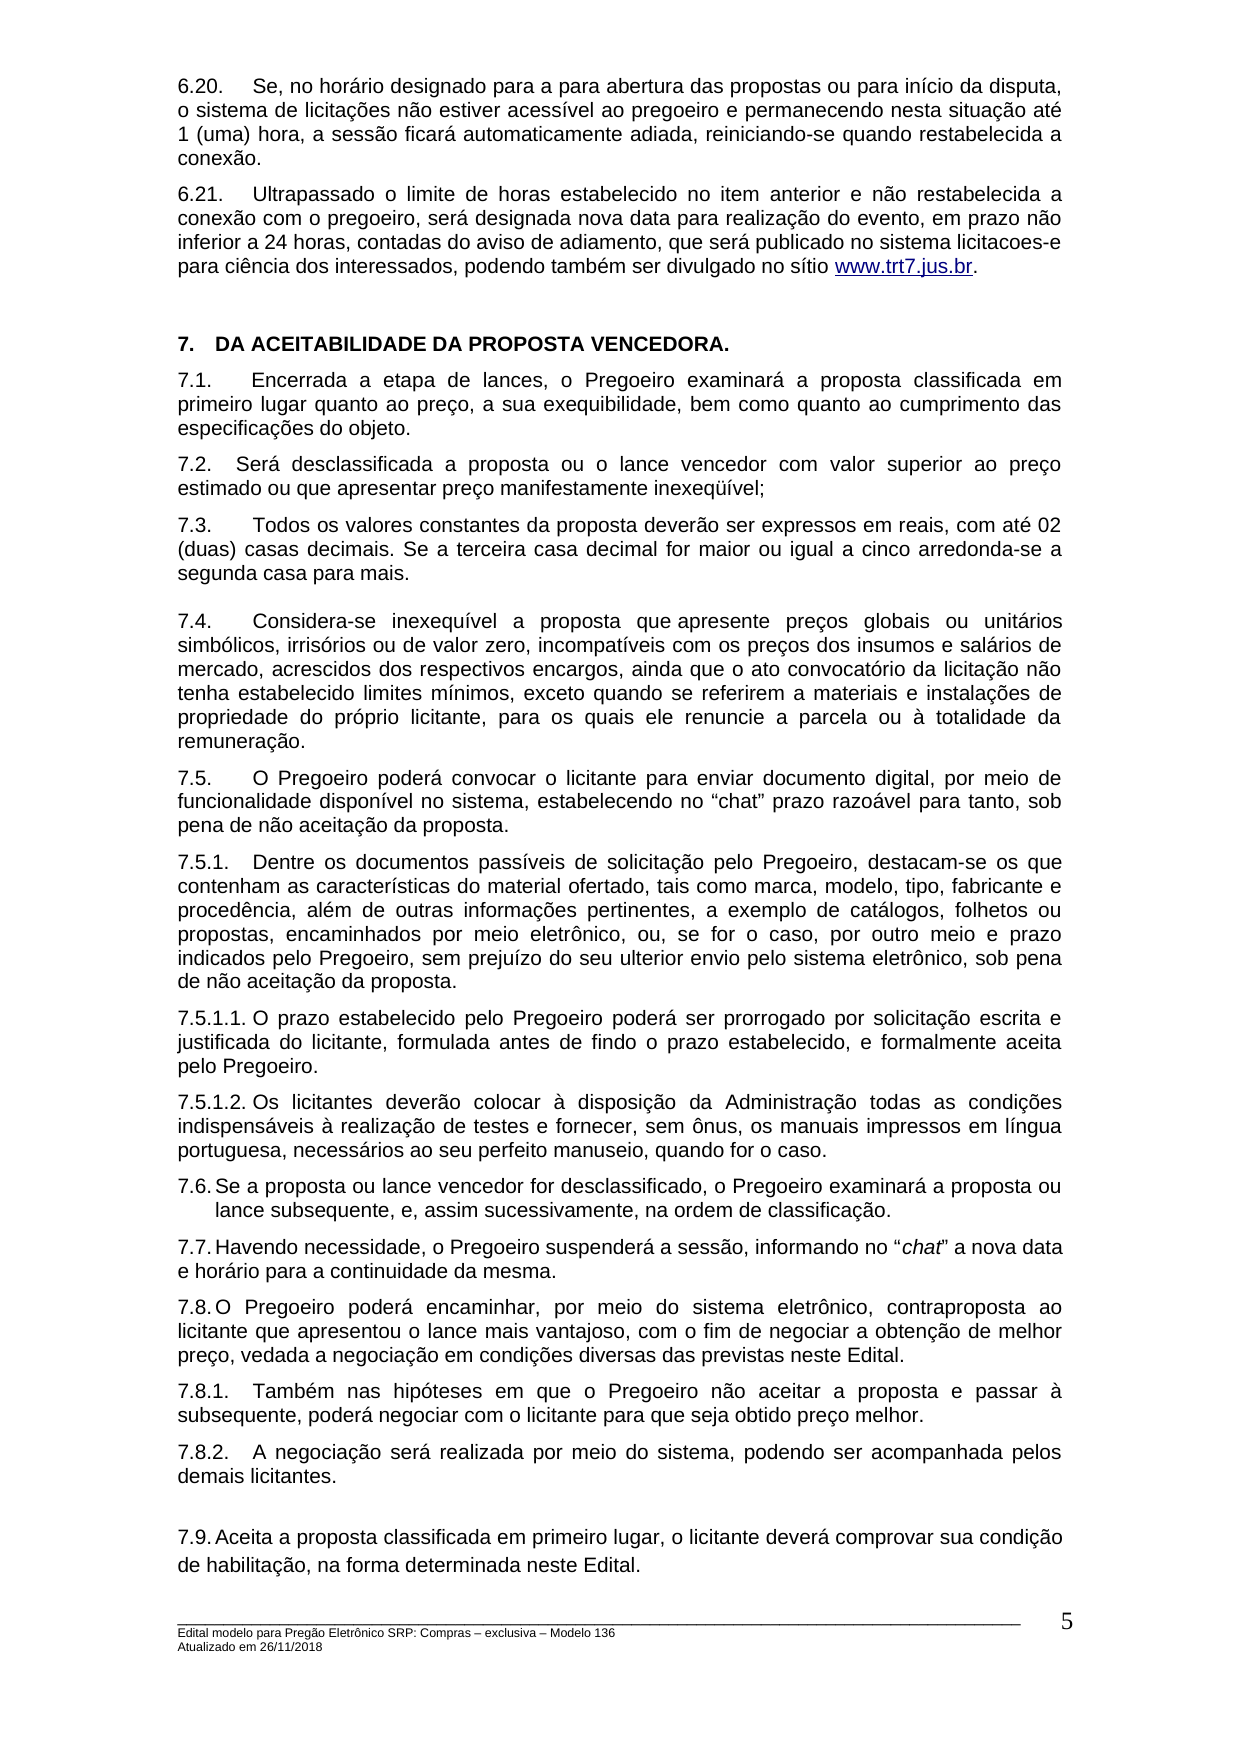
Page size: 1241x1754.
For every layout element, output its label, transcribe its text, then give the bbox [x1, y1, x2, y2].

list Encerrada a etapa de lances, o Pregoeiro examinará a proposta classificada em primeiro lugar quanto ao preço, a sua exequibilidade, bem como quanto ao cumprimento das especificações do objeto. [177, 368, 1063, 439]
list Havendo necessidade, o Pregoeiro suspenderá a sessão, informando no “chat” a nova data e horário para a continuidade da mesma. [177, 1234, 1063, 1282]
list O Pregoeiro poderá encaminhar, por meio do sistema eletrônico, contraproposta ao licitante que apresentou o lance mais vantajoso, com o fim de negociar a obtenção de melhor preço, vedada a negociação em condições diversas das previstas neste Edital. [177, 1295, 1063, 1367]
list Os licitantes deverão colocar à disposição da Administração todas as condições indispensáveis à realização de testes e fornecer, sem ônus, os manuais impressos em língua portuguesa, necessários ao seu perfeito manuseio, quando for o caso. [177, 1090, 1063, 1162]
list Se, no horário designado para a para abertura das propostas ou para início da disputa, o sistema de licitações não estiver acessível ao pregoeiro e permanecendo nesta situação até 1 (uma) hora, a sessão ficará automaticamente adiada, reiniciando-se quando restabelecida a conexão. [177, 74, 1063, 169]
list DA ACEITABILIDADE DA PROPOSTA VENCEDORA. [177, 331, 1063, 355]
list Ultrapassado o limite de horas estabelecido no item anterior e não restabelecida a conexão com o pregoeiro, será designada nova data para realização do evento, em prazo não inferior a 24 horas, contadas do aviso de adiamento, que será publicado no sistema licitacoes-e para ciência dos interessados, podendo também ser divulgado no sítio www.trt7.jus.br. [177, 182, 1063, 278]
list Todos os valores constantes da proposta deverão ser expressos em reais, com até 02 (duas) casas decimais. Se a terceira casa decimal for maior ou igual a cinco arredonda-se a segunda casa para mais. [177, 512, 1063, 584]
list A negociação será realizada por meio do sistema, podendo ser acompanhada pelos demais licitantes. [177, 1439, 1063, 1487]
list Se a proposta ou lance vencedor for desclassificado, o Pregoeiro examinará a proposta ou lance subsequente, e, assim sucessivamente, na ordem de classificação. [177, 1174, 1063, 1222]
list Aceita a proposta classificada em primeiro lugar, o licitante deverá comprovar sua condição de habilitação, na forma determinada neste Edital. [177, 1525, 1064, 1576]
list Considera-se inexequível a proposta que apresente preços globais ou unitários simbólicos, irrisórios ou de valor zero, incompatíveis com os preços dos insumos e salários de mercado, acrescidos dos respectivos encargos, ainda que o ato convocatório da licitação não tenha estabelecido limites mínimos, exceto quando se referirem a materiais e instalações de propriedade do próprio licitante, para os quais ele renuncie a parcela ou à totalidade da remuneração. [177, 609, 1063, 753]
list O prazo estabelecido pelo Pregoeiro poderá ser prorrogado por solicitação escrita e justificada do licitante, formulada antes de findo o prazo estabelecido, e formalmente aceita pelo Pregoeiro. [177, 1006, 1063, 1078]
list Dentre os documentos passíveis de solicitação pelo Pregoeiro, destacam-se os que contenham as características do material ofertado, tais como marca, modelo, tipo, fabricante e procedência, além de outras informações pertinentes, a exemplo de catálogos, folhetos ou propostas, encaminhados por meio eletrônico, ou, se for o caso, por outro meio e prazo indicados pelo Pregoeiro, sem prejuízo do seu ulterior envio pelo sistema eletrônico, sob pena de não aceitação da proposta. [177, 849, 1063, 993]
text 7.2. Será desclassificada a proposta ou o lance vencedor com valor superior ao preço estimado ou que apresentar preço manifestamente inexeqüível; [177, 452, 1063, 500]
list Também nas hipóteses em que o Pregoeiro não aceitar a proposta e passar à subsequente, poderá negociar com o licitante para que seja obtido preço melhor. [177, 1379, 1063, 1427]
list O Pregoeiro poderá convocar o licitante para enviar documento digital, por meio de funcionalidade disponível no sistema, estabelecendo no “chat” prazo razoável para tanto, sob pena de não aceitação da proposta. [177, 765, 1063, 837]
